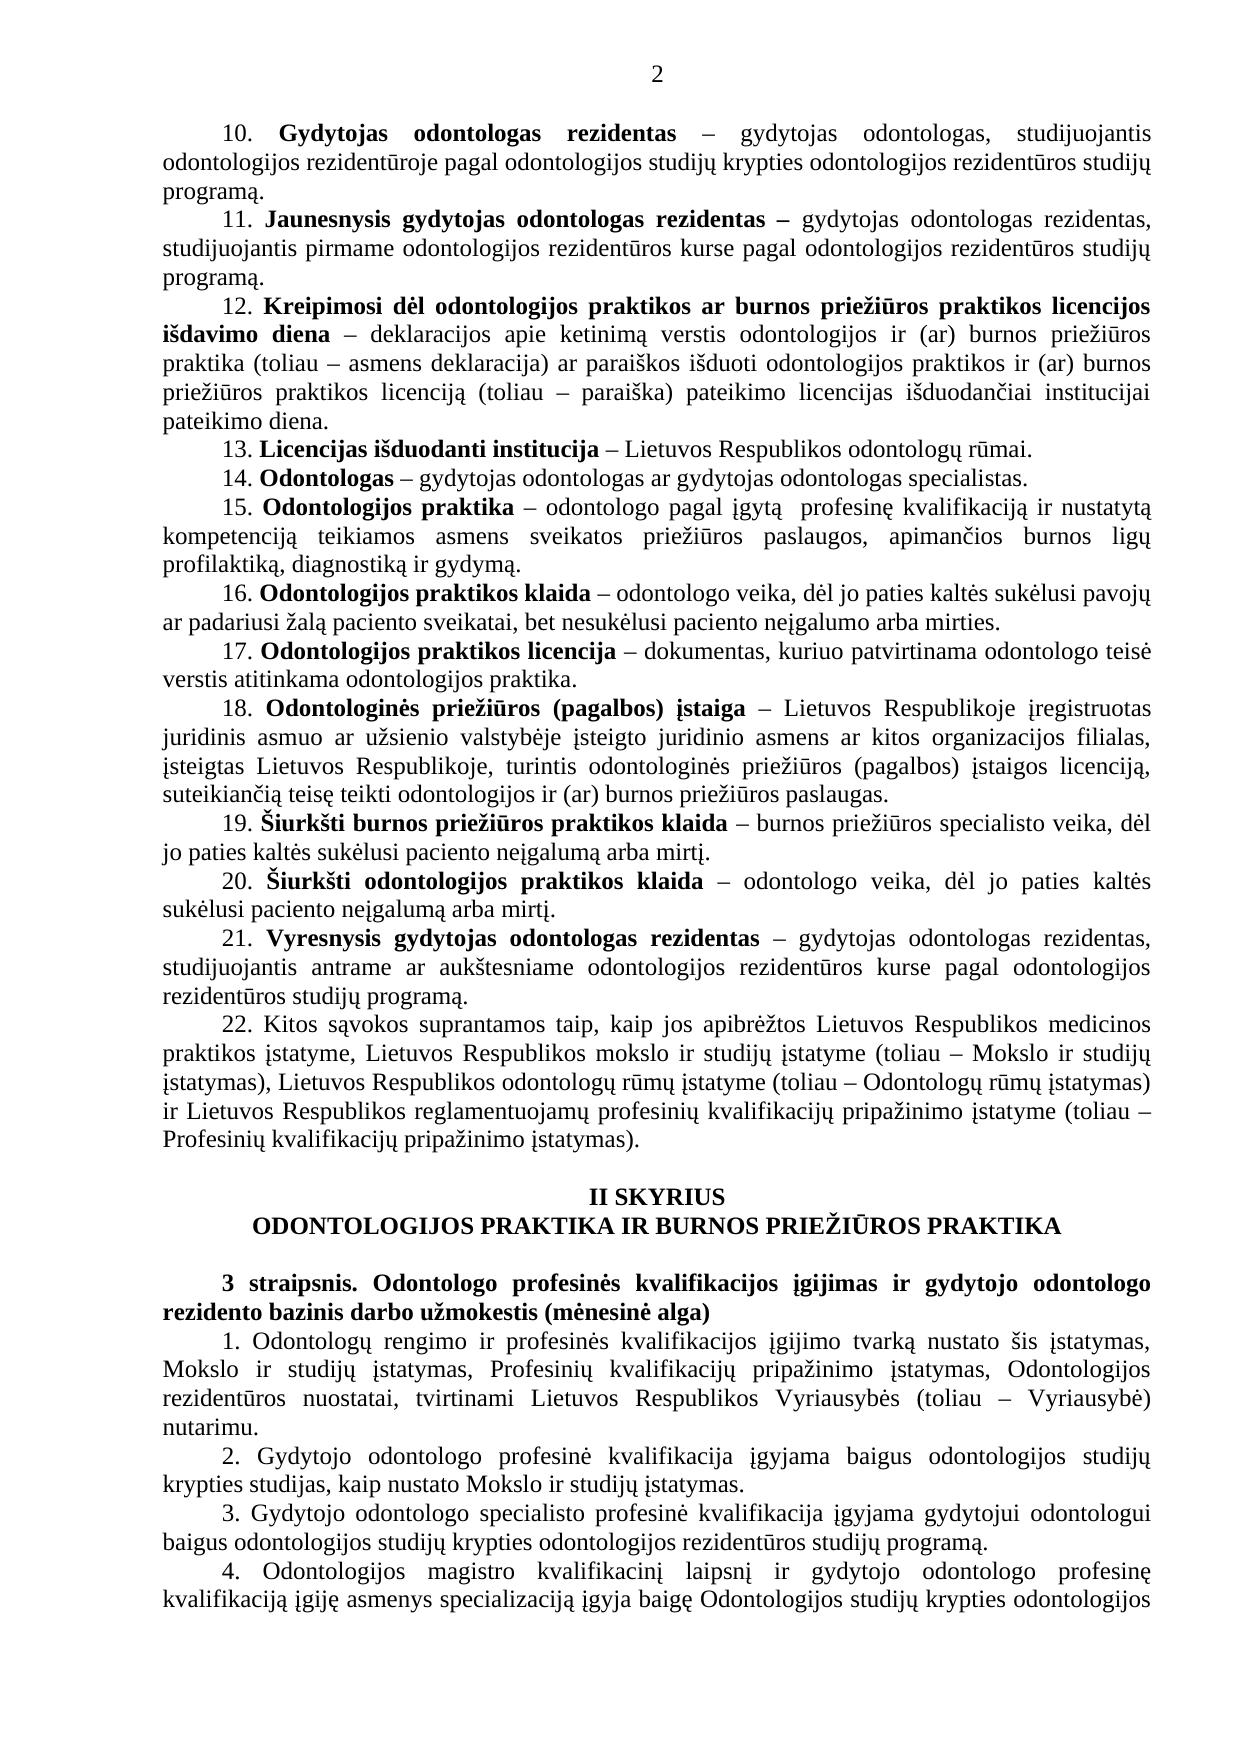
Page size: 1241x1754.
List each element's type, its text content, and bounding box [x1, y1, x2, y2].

text 20. Šiurkšti odontologijos praktikos klaida – odontologo veika, dėl jo paties kaltės sukėlusi paciento neįgalumą arba mirtį. [162, 866, 1152, 923]
text 10. Gydytojas odontologas rezidentas – gydytojas odontologas, studijuojantis odontologijos rezidentūroje pagal odontologijos studijų krypties odontologijos rezidentūros studijų programą. [162, 118, 1152, 204]
text 13. Licencijas išduodanti institucija – Lietuvos Respublikos odontologų rūmai. [162, 434, 1152, 463]
text 17. Odontologijos praktikos licencija – dokumentas, kuriuo patvirtinama odontologo teisė verstis atitinkama odontologijos praktika. [162, 636, 1152, 693]
text 16. Odontologijos praktikos klaida – odontologo veika, dėl jo paties kaltės sukėlusi pavojų ar padariusi žalą paciento sveikatai, bet nesukėlusi paciento neįgalumo arba mirties. [162, 578, 1152, 636]
text 18. Odontologinės priežiūros (pagalbos) įstaiga – Lietuvos Respublikoje įregistruotas juridinis asmuo ar užsienio valstybėje įsteigto juridinio asmens ar kitos organizacijos filialas, įsteigtas Lietuvos Respublikoje, turintis odontologinės priežiūros (pagalbos) įstaigos licenciją, suteikiančią teisę teikti odontologijos ir (ar) burnos priežiūros paslaugas. [162, 693, 1152, 808]
text II SKYRIUS [162, 1182, 1152, 1211]
text 14. Odontologas – gydytojas odontologas ar gydytojas odontologas specialistas. [162, 463, 1152, 492]
text 4. Odontologijos magistro kvalifikacinį laipsnį ir gydytojo odontologo profesinę kvalifikaciją įgiję asmenys specializaciją įgyja baigę Odontologijos studijų krypties odontologijos [162, 1556, 1152, 1613]
text 3. Gydytojo odontologo specialisto profesinė kvalifikacija įgyjama gydytojui odontologui baigus odontologijos studijų krypties odontologijos rezidentūros studijų programą. [162, 1498, 1152, 1556]
text 1. Odontologų rengimo ir profesinės kvalifikacijos įgijimo tvarką nustato šis įstatymas, Mokslo ir studijų įstatymas, Profesinių kvalifikacijų pripažinimo įstatymas, Odontologijos rezidentūros nuostatai, tvirtinami Lietuvos Respublikos Vyriausybės (toliau – Vyriausybė) nutarimu. [162, 1326, 1152, 1441]
text 15. Odontologijos praktika – odontologo pagal įgytą profesinę kvalifikaciją ir nustatytą kompetenciją teikiamos asmens sveikatos priežiūros paslaugos, apimančios burnos ligų profilaktiką, diagnostiką ir gydymą. [162, 492, 1152, 578]
text ODONTOLOGIJOS PRAKTIKA IR BURNOS PRIEŽIŪROS PRAKTIKA [162, 1211, 1152, 1239]
text 2. Gydytojo odontologo profesinė kvalifikacija įgyjama baigus odontologijos studijų krypties studijas, kaip nustato Mokslo ir studijų įstatymas. [162, 1441, 1152, 1498]
text 11. Jaunesnysis gydytojas odontologas rezidentas – gydytojas odontologas rezidentas, studijuojantis pirmame odontologijos rezidentūros kurse pagal odontologijos rezidentūros studijų programą. [162, 204, 1152, 291]
text 21. Vyresnysis gydytojas odontologas rezidentas – gydytojas odontologas rezidentas, studijuojantis antrame ar aukštesniame odontologijos rezidentūros kurse pagal odontologijos rezidentūros studijų programą. [162, 923, 1152, 1009]
text 22. Kitos sąvokos suprantamos taip, kaip jos apibrėžtos Lietuvos Respublikos medicinos praktikos įstatyme, Lietuvos Respublikos mokslo ir studijų įstatyme (toliau – Mokslo ir studijų įstatymas), Lietuvos Respublikos odontologų rūmų įstatyme (toliau – Odontologų rūmų įstatymas) ir Lietuvos Respublikos reglamentuojamų profesinių kvalifikacijų pripažinimo įstatyme (toliau – Profesinių kvalifikacijų pripažinimo įstatymas). [162, 1009, 1152, 1153]
text 3 straipsnis. Odontologo profesinės kvalifikacijos įgijimas ir gydytojo odontologo rezidento bazinis darbo užmokestis (mėnesinė alga) [162, 1268, 1152, 1326]
text 19. Šiurkšti burnos priežiūros praktikos klaida – burnos priežiūros specialisto veika, dėl jo paties kaltės sukėlusi paciento neįgalumą arba mirtį. [162, 808, 1152, 866]
text 12. Kreipimosi dėl odontologijos praktikos ar burnos priežiūros praktikos licencijos išdavimo diena – deklaracijos apie ketinimą verstis odontologijos ir (ar) burnos priežiūros praktika (toliau – asmens deklaracija) ar paraiškos išduoti odontologijos praktikos ir (ar) burnos priežiūros praktikos licenciją (toliau – paraiška) pateikimo licencijas išduodančiai institucijai pateikimo diena. [162, 291, 1152, 434]
